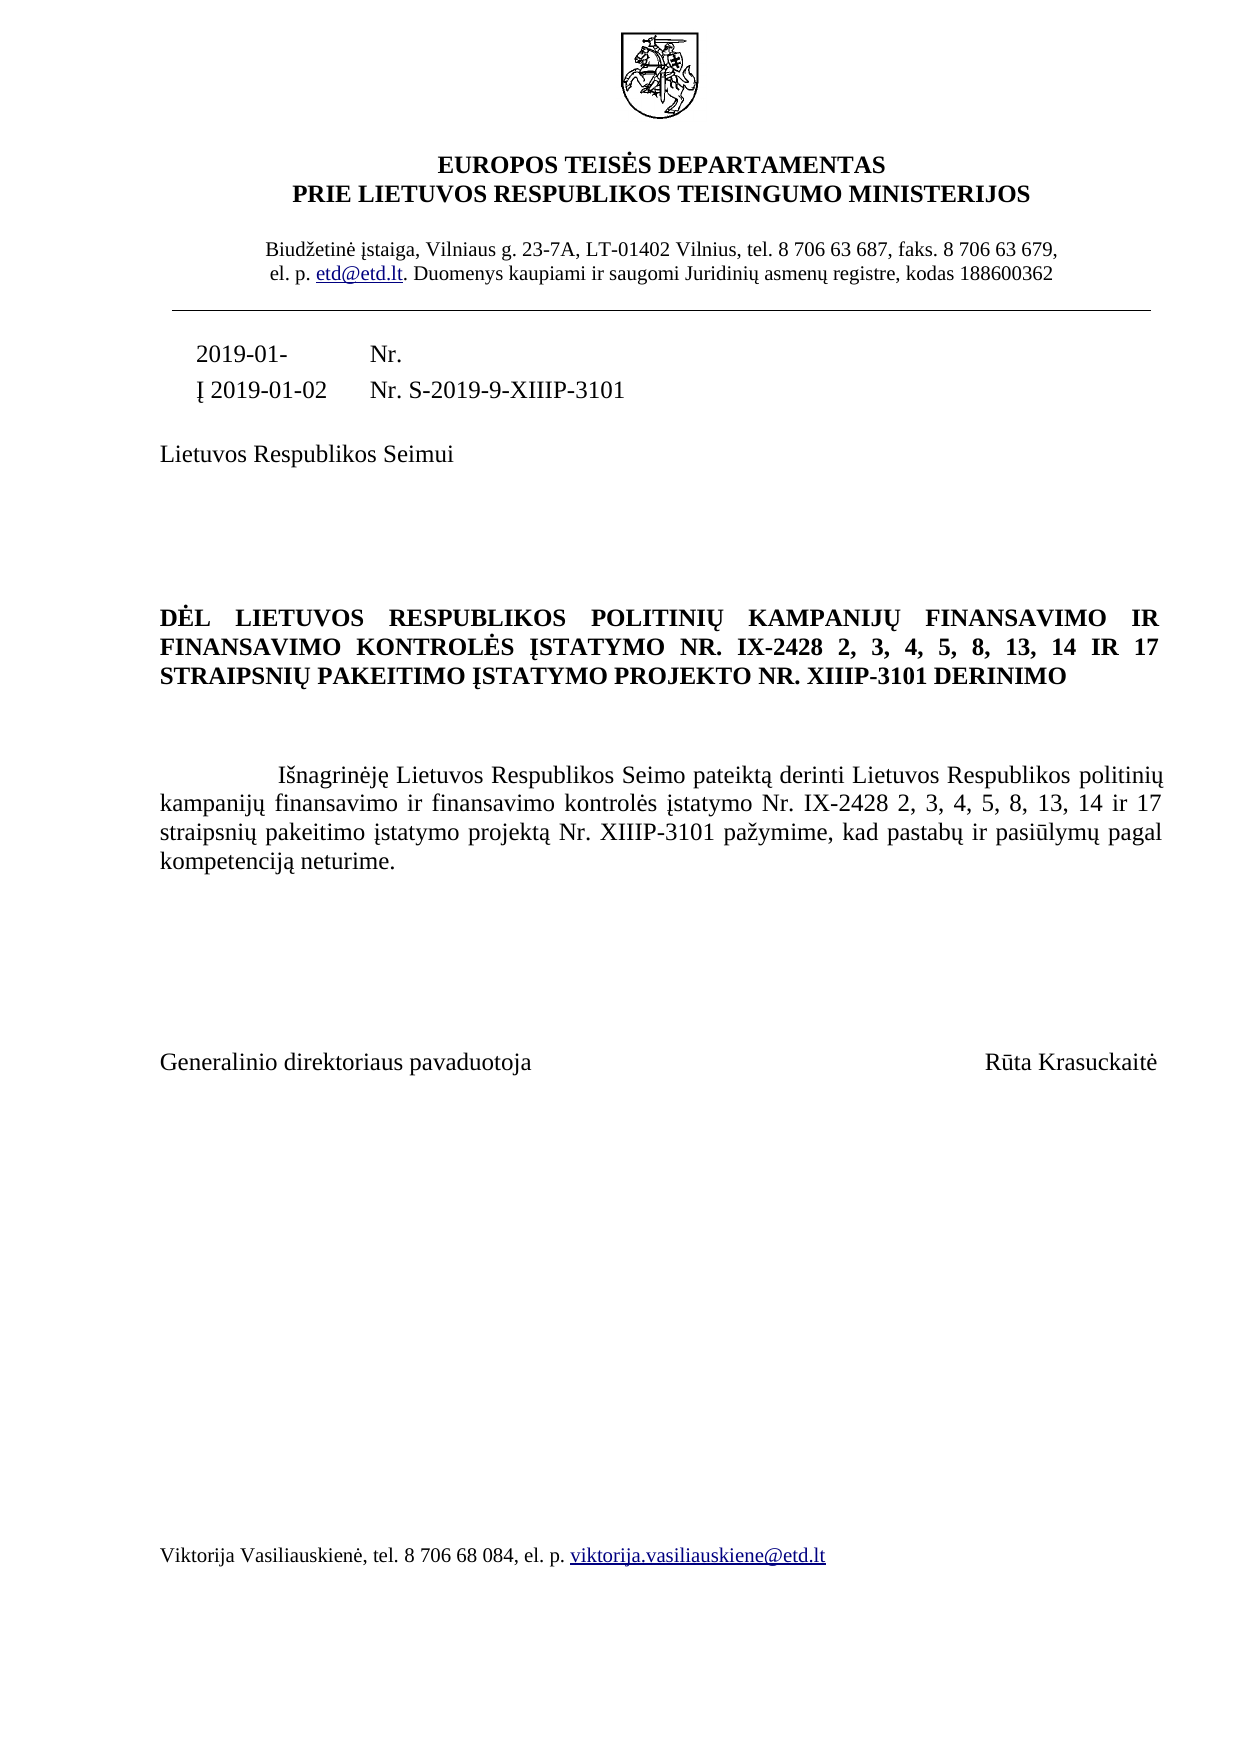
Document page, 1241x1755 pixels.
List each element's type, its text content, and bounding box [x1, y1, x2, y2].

table_cell Nr. S-2019-9-XIIIP-3101 [358, 375, 650, 410]
table_header [160, 339, 184, 375]
subtitle EUROPOS TEISĖS DEPARTAMENTAS [159, 151, 1163, 179]
table_header 2019-01- [185, 339, 358, 375]
text Išnagrinėję Lietuvos Respublikos Seimo pateiktą derinti Lietuvos Respublikos politinių kampanijų finansavimo ir finansavimo kontrolės įstatymo Nr. IX-2428 2, 3, 4, 5, 8, 13, 14 ir 17 straipsnių pakeitimo įstatymo projektą Nr. XIIIP-3101 pažymime, kad pastabų ir pasiūlymų pagal kompetenciją neturime. [159, 760, 1163, 875]
text PRIE LIETUVOS RESPUBLIKOS TEISINGUMO MINISTERIJOS [159, 179, 1163, 208]
table_cell [160, 375, 184, 410]
table_cell Į 2019-01-02 [185, 375, 358, 410]
text Dėl Lietuvos Respublikos Politinių kampanijų finansavimo ir finansavimo kontrolės įstatymo Nr. IX-2428 2, 3, 4, 5, 8, 13, 14 ir 17 straipsnių pakeitimo įstatymo projekto Nr. XIIIP-3101 derinimo [159, 603, 1159, 690]
text Lietuvos Respublikos Seimui [159, 439, 1130, 468]
text Viktorija Vasiliauskienė, tel. 8 706 68 084, el. p. viktorija.vasiliauskiene@etd.lt [159, 1542, 1163, 1567]
text Generalinio direktoriaus pavaduotoja Rūta Krasuckaitė [159, 1047, 1163, 1076]
table_header Biudžetinė įstaiga, Vilniaus g. 23-7A, LT-01402 Vilnius, tel. 8 706 63 687, faks. 8 706 63 679, el. p. etd@etd.lt. Duomenys kaupiami ir saugomi Juridinių asmenų registre, kodas 188600362 [172, 237, 1151, 309]
table_header Nr. [358, 339, 650, 375]
